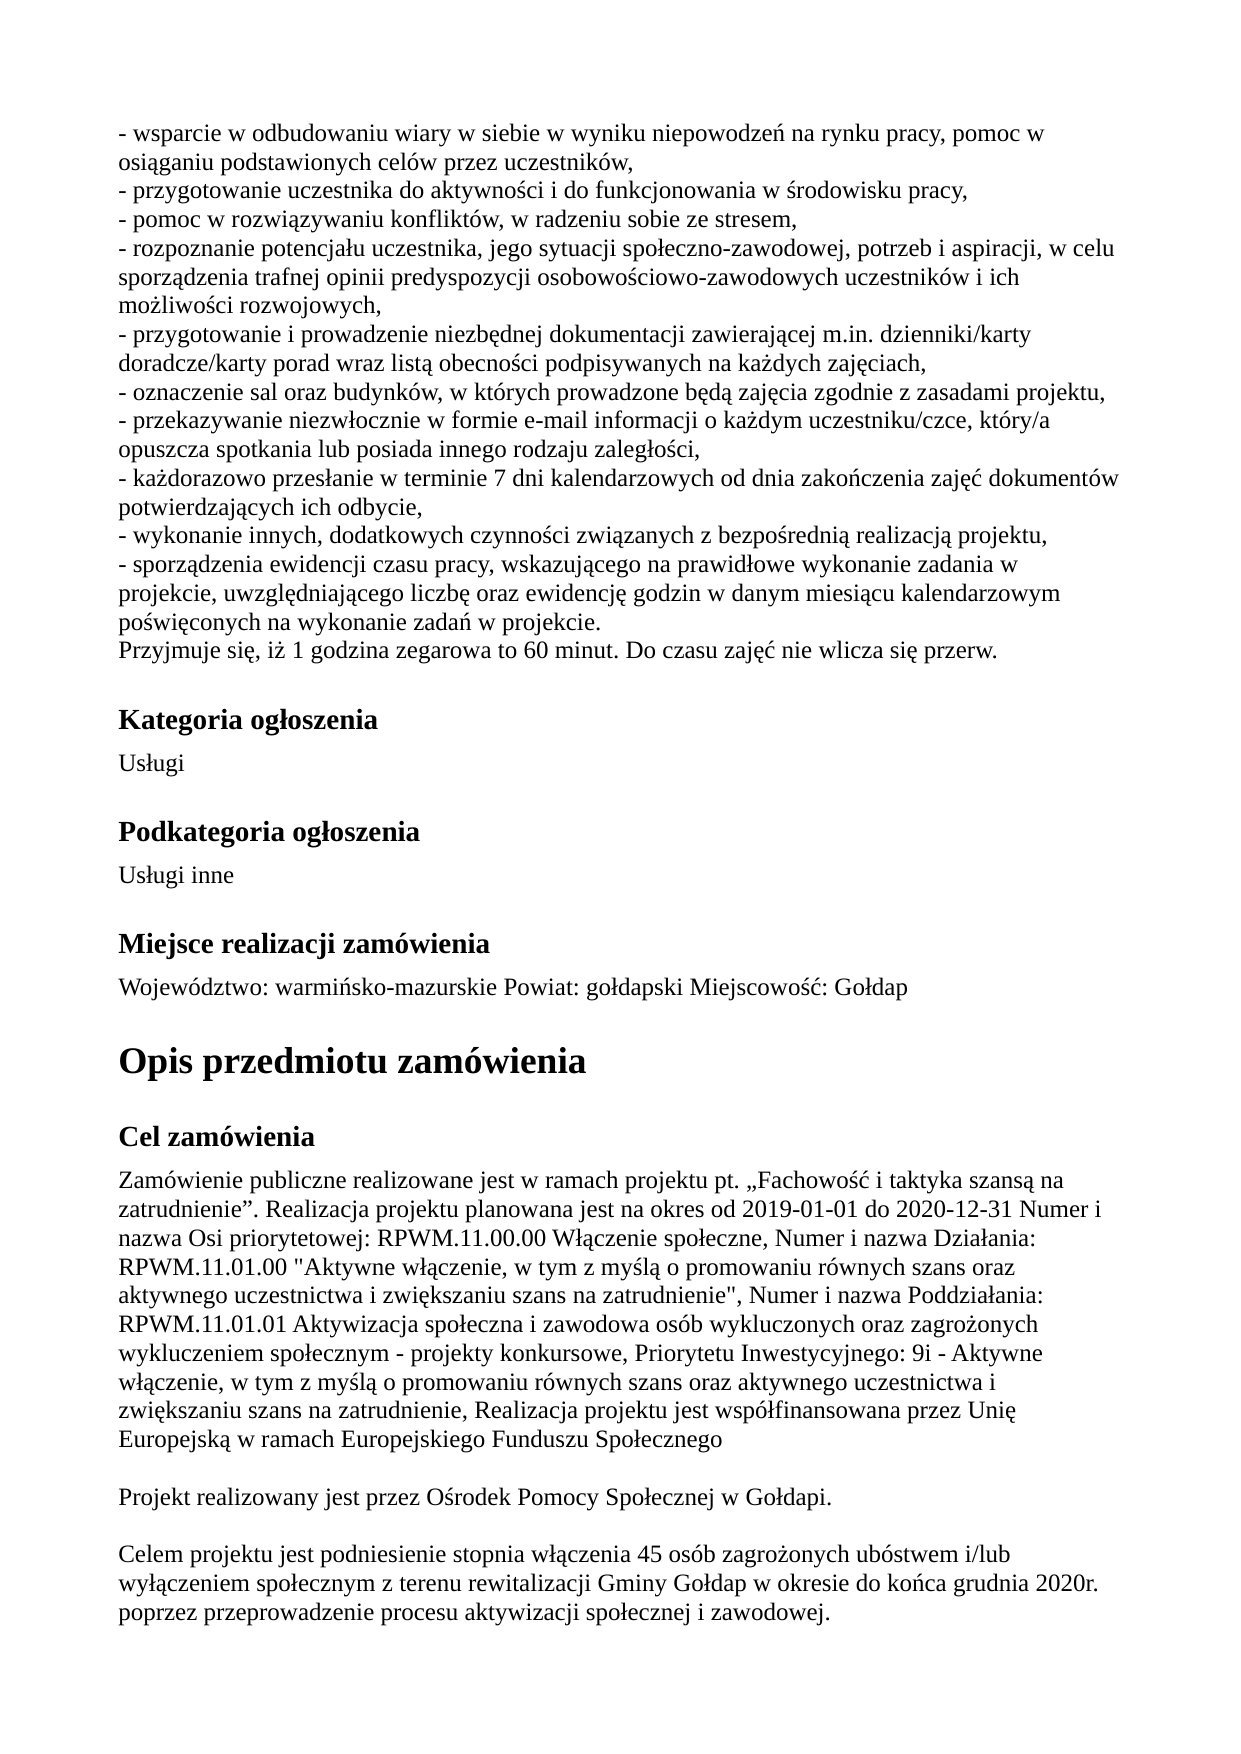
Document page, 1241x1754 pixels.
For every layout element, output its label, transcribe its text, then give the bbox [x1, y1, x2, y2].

text - wsparcie w odbudowaniu wiary w siebie w wyniku niepowodzeń na rynku pracy, pomoc w osiąganiu podstawionych celów przez uczestników, - przygotowanie uczestnika do aktywności i do funkcjonowania w środowisku pracy, - pomoc w rozwiązywaniu konfliktów, w radzeniu sobie ze stresem, - rozpoznanie potencjału uczestnika, jego sytuacji społeczno-zawodowej, potrzeb i aspiracji, w celu sporządzenia trafnej opinii predyspozycji osobowościowo-zawodowych uczestników i ich możliwości rozwojowych, - przygotowanie i prowadzenie niezbędnej dokumentacji zawierającej m.in. dzienniki/karty doradcze/karty porad wraz listą obecności podpisywanych na każdych zajęciach, - oznaczenie sal oraz budynków, w których prowadzone będą zajęcia zgodnie z zasadami projektu, - przekazywanie niezwłocznie w formie e-mail informacji o każdym uczestniku/czce, który/a opuszcza spotkania lub posiada innego rodzaju zaległości, - każdorazowo przesłanie w terminie 7 dni kalendarzowych od dnia zakończenia zajęć dokumentów potwierdzających ich odbycie, - wykonanie innych, dodatkowych czynności związanych z bezpośrednią realizacją projektu, - sporządzenia ewidencji czasu pracy, wskazującego na prawidłowe wykonanie zadania w projekcie, uwzględniającego liczbę oraz ewidencję godzin w danym miesiącu kalendarzowym poświęconych na wykonanie zadań w projekcie. Przyjmuje się, iż 1 godzina zegarowa to 60 minut. Do czasu zajęć nie wlicza się przerw. [118, 118, 1122, 664]
subtitle Miejsce realizacji zamówienia [118, 926, 1122, 960]
subtitle Opis przedmiotu zamówienia [118, 1039, 1122, 1082]
text Zamówienie publiczne realizowane jest w ramach projektu pt. „Fachowość i taktyka szansą na zatrudnienie”. Realizacja projektu planowana jest na okres od 2019-01-01 do 2020-12-31 Numer i nazwa Osi priorytetowej: RPWM.11.00.00 Włączenie społeczne, Numer i nazwa Działania: RPWM.11.01.00 "Aktywne włączenie, w tym z myślą o promowaniu równych szans oraz aktywnego uczestnictwa i zwiększaniu szans na zatrudnienie", Numer i nazwa Poddziałania: RPWM.11.01.01 Aktywizacja społeczna i zawodowa osób wykluczonych oraz zagrożonych wykluczeniem społecznym - projekty konkursowe, Priorytetu Inwestycyjnego: 9i - Aktywne włączenie, w tym z myślą o promowaniu równych szans oraz aktywnego uczestnictwa i zwiększaniu szans na zatrudnienie, Realizacja projektu jest współfinansowana przez Unię Europejską w ramach Europejskiego Funduszu Społecznego Projekt realizowany jest przez Ośrodek Pomocy Społecznej w Gołdapi. Celem projektu jest podniesienie stopnia włączenia 45 osób zagrożonych ubóstwem i/lub wyłączeniem społecznym z terenu rewitalizacji Gminy Gołdap w okresie do końca grudnia 2020r. poprzez przeprowadzenie procesu aktywizacji społecznej i zawodowej. [118, 1165, 1122, 1625]
text Usługi inne [118, 860, 1122, 889]
subtitle Kategoria ogłoszenia [118, 702, 1122, 735]
text Województwo: warmińsko-mazurskie Powiat: gołdapski Miejscowość: Gołdap [118, 972, 1122, 1001]
text Usługi [118, 748, 1122, 777]
subtitle Cel zamówienia [118, 1119, 1122, 1153]
subtitle Podkategoria ogłoszenia [118, 814, 1122, 848]
